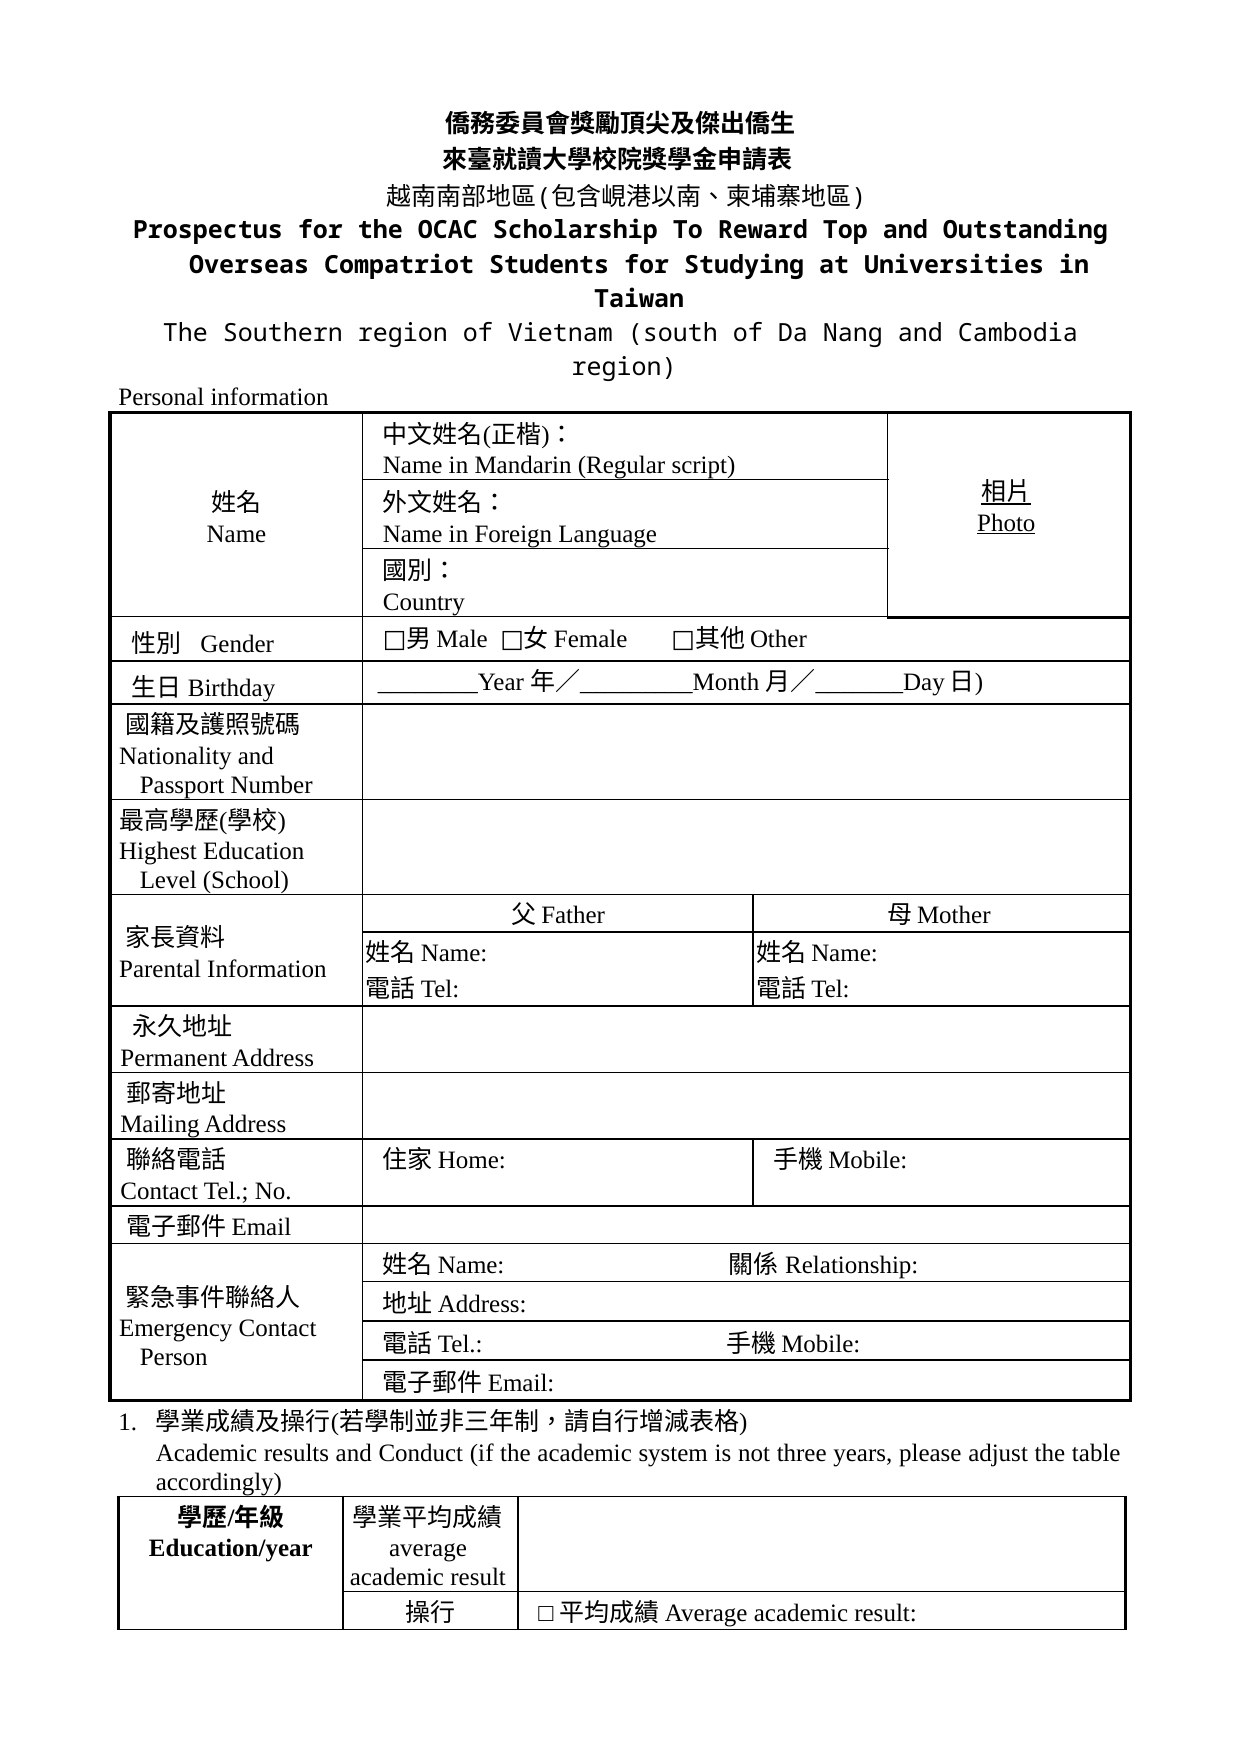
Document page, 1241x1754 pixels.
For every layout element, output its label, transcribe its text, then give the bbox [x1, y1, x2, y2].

table_header 姓名 Name [112, 414, 362, 616]
table_cell 地址Address: [363, 1282, 1129, 1320]
text Prospectus for the OCAC Scholarship To Reward Top and Outstanding Overseas Compatriot Students for Studying at Universities in Taiwan [118, 212, 1122, 314]
table_cell [363, 1073, 1129, 1138]
table_cell 住家Home: [363, 1140, 752, 1205]
table_cell 母Mother [754, 895, 1129, 931]
table_cell 最高學歷(學校) Highest Education Level (School) [112, 800, 362, 894]
table_header 相片 Photo [888, 414, 1129, 616]
table_cell 姓名Name: 電話Tel: [363, 933, 752, 1005]
table_cell □ 平均成績Average academic result: [519, 1592, 1124, 1629]
table_cell ________Year 年／_________Month 月／_______Day日) [363, 662, 1129, 703]
text Personal information [118, 382, 1122, 411]
table_cell 家長資料 Parental Information [112, 895, 362, 1005]
table_cell 父Father [363, 895, 752, 931]
table_cell 電話Tel.: 手機Mobile: [363, 1322, 1129, 1359]
table_header 學歷/年級 Education/year [120, 1497, 342, 1629]
list 學業成績及操行(若學制並非三年制，請自行增減表格) [118, 1402, 1122, 1438]
table_cell 姓名Name: 電話Tel: [754, 933, 1129, 1005]
table_header 中文姓名(正楷)： Name in Mandarin (Regular script) [363, 414, 887, 479]
picture [144, 78, 281, 148]
text The Southern region of Vietnam (south of Da Nang and Cambodia region) [118, 314, 1122, 382]
table_cell [363, 1007, 1129, 1072]
table_cell □男Male □女Female □其他Other [363, 617, 1129, 660]
table_cell 郵寄地址 Mailing Address [112, 1073, 362, 1138]
table_cell 操行 [344, 1592, 517, 1629]
table_cell 電子郵件Email [112, 1207, 362, 1243]
table_cell 手機Mobile: [754, 1140, 1129, 1205]
text Academic results and Conduct (if the academic system is not three years, please adjust the table accordingly) [156, 1438, 1122, 1496]
text 來臺就讀大學校院獎學金申請表 [118, 140, 1122, 176]
table_cell 緊急事件聯絡人 Emergency Contact Person [112, 1244, 362, 1399]
text 僑務委員會獎勵頂尖及傑出僑生 [281, 103, 1122, 140]
table_cell 生日 Birthday [112, 662, 362, 703]
table_cell 國籍及護照號碼 Nationality and Passport Number [112, 705, 362, 798]
text 越南南部地區(包含峴港以南、柬埔寨地區) [130, 176, 1122, 212]
table_cell [363, 800, 1129, 894]
table_header [519, 1497, 1124, 1591]
table_cell 性別 Gender [112, 617, 362, 660]
table_cell 電子郵件Email: [363, 1361, 1129, 1399]
table_cell 姓名Name: 關係 Relationship: [363, 1244, 1129, 1281]
table_cell 永久地址 Permanent Address [112, 1007, 362, 1072]
text [118, 103, 144, 140]
table_cell [363, 705, 1129, 798]
table_cell 國別： Country [363, 549, 887, 616]
table_header 學業平均成績 average academic result [344, 1497, 517, 1591]
table_cell 外文姓名： Name in Foreign Language [363, 480, 887, 547]
table_cell 聯絡電話 Contact Tel.; No. [112, 1140, 362, 1205]
table_cell [363, 1207, 1129, 1243]
